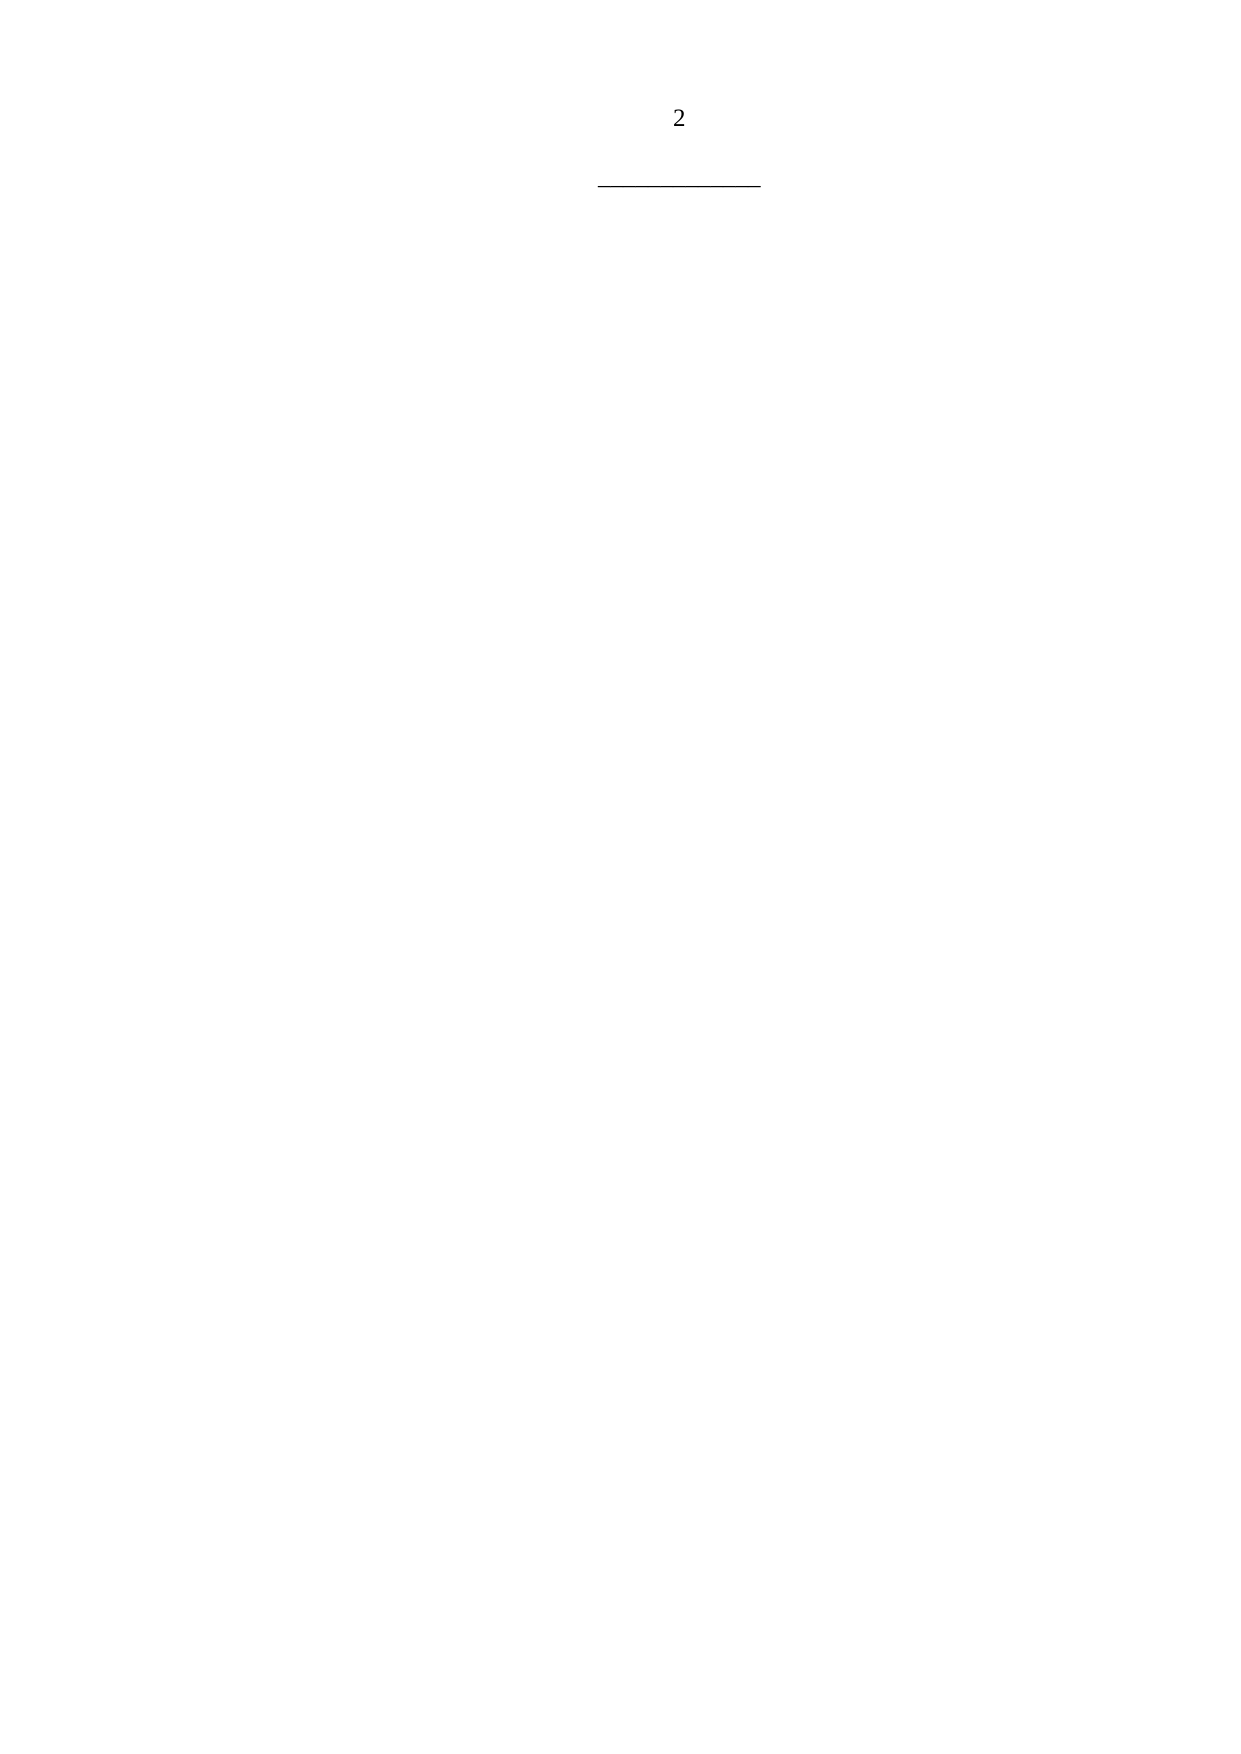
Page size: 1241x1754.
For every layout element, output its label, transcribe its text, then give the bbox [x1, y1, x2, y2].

text _____________ [177, 161, 1181, 190]
